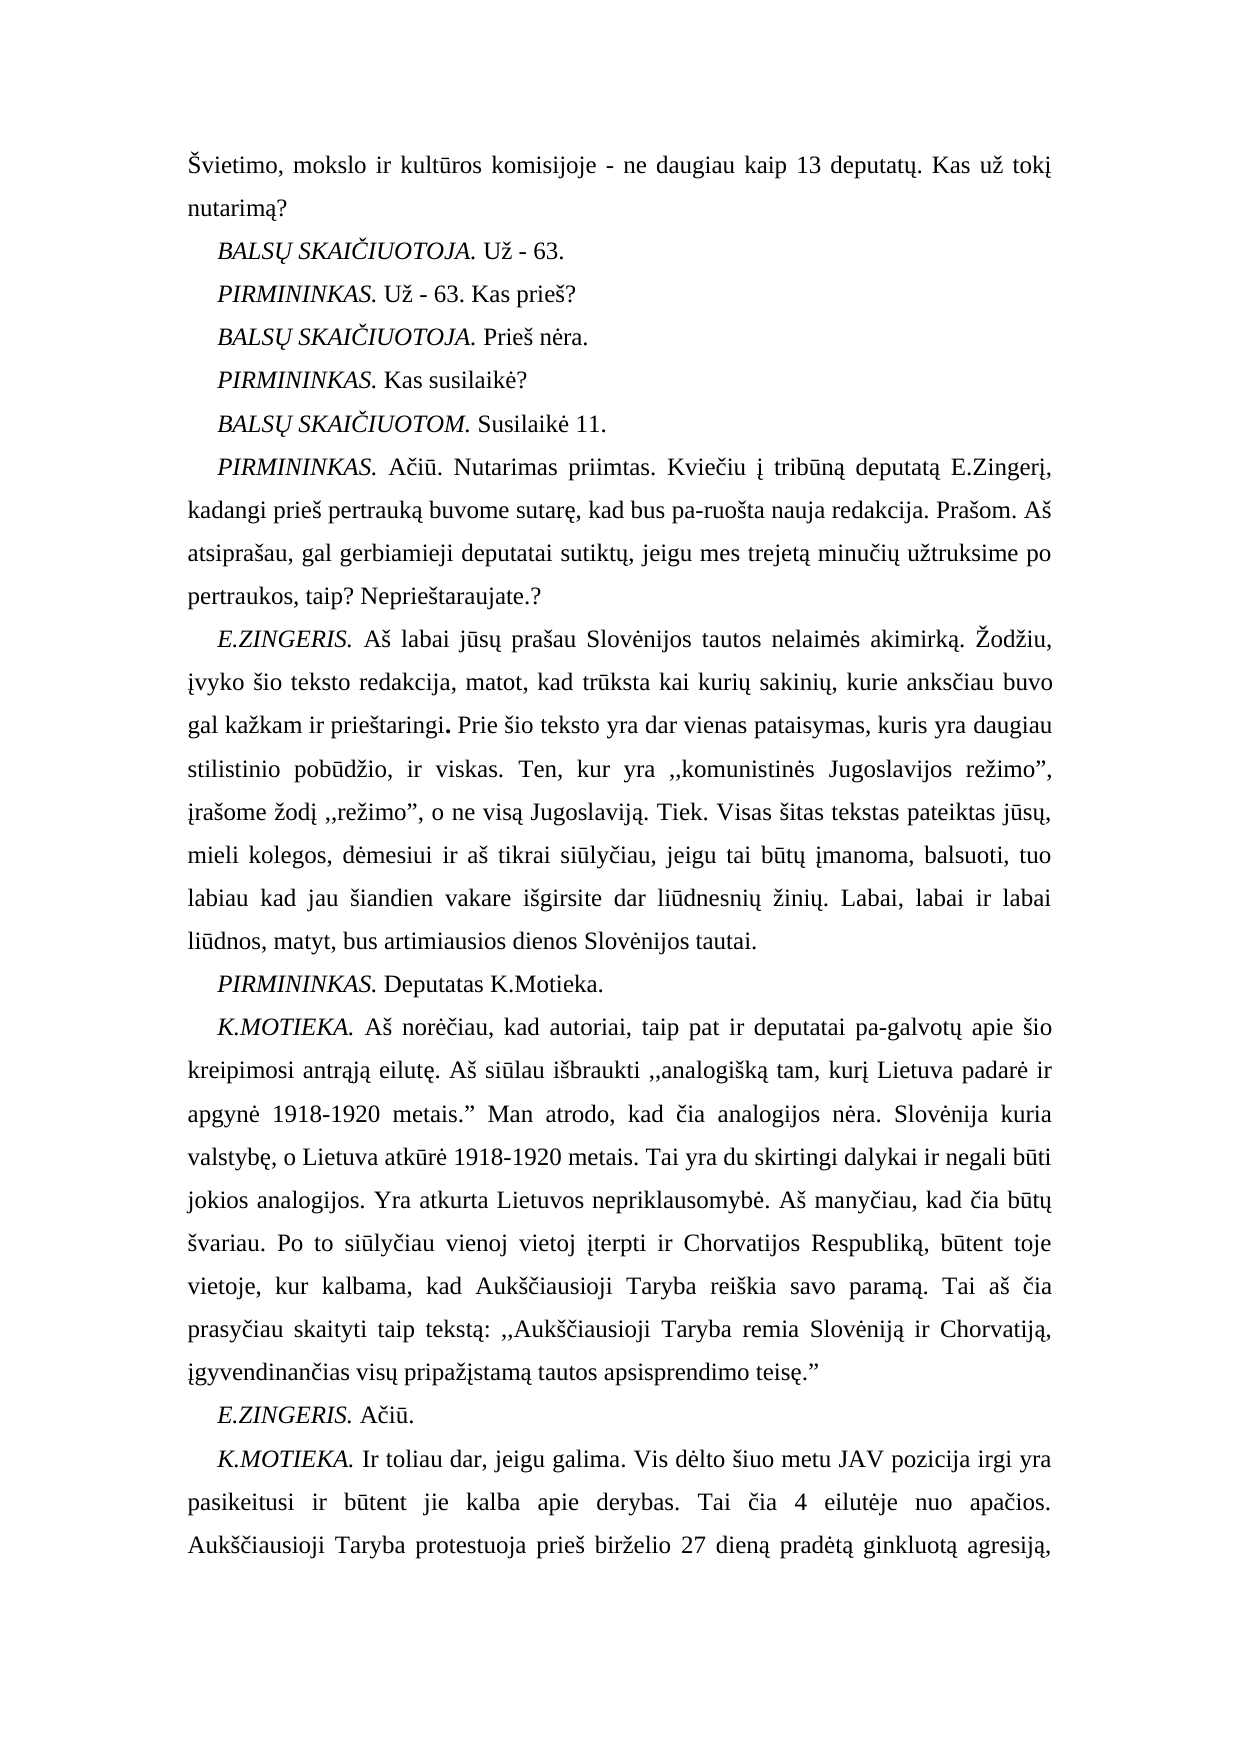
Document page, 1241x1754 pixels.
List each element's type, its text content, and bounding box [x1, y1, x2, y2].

text K.MOTIEKA. Aš norėčiau, kad autoriai, taip pat ir deputatai pa-galvotų apie šio kreipimosi antrąją eilutę. Aš siūlau išbraukti ,,analogišką tam, kurį Lietuva padarė ir apgynė 1918-1920 metais.” Man atrodo, kad čia analogijos nėra. Slovėnija kuria valstybę, o Lietuva atkūrė 1918-1920 metais. Tai yra du skirtingi dalykai ir negali būti jokios analogijos. Yra atkurta Lietuvos nepriklausomybė. Aš manyčiau, kad čia būtų švariau. Po to siūlyčiau vienoj vietoj įterpti ir Chorvatijos Respubliką, būtent toje vietoje, kur kalbama, kad Aukščiausioji Taryba reiškia savo paramą. Tai aš čia prasyčiau skaityti taip tekstą: ,,Aukščiausioji Taryba remia Slovėniją ir Chorvatiją, įgyvendinančias visų pripažįstamą tautos apsisprendimo teisę.” [187, 1012, 1053, 1386]
text BALSŲ SKAIČIUOTOJA. Prieš nėra. [187, 322, 1053, 351]
text PIRMININKAS. Už - 63. Kas prieš? [187, 279, 1053, 308]
text PIRMININKAS. Kas susilaikė? [187, 366, 1053, 394]
text K.MOTIEKA. Ir toliau dar, jeigu galima. Vis dėlto šiuo metu JAV pozicija irgi yra pasikeitusi ir būtent jie kalba apie derybas. Tai čia 4 eilutėje nuo apačios. Aukščiausioji Taryba protestuoja prieš birželio 27 dieną pradėtą ginkluotą agresiją, [187, 1444, 1053, 1559]
text E.ZINGERIS. Ačiū. [187, 1401, 1053, 1429]
text E.ZINGERIS. Aš labai jūsų prašau Slovėnijos tautos nelaimės akimirką. Žodžiu, įvyko šio teksto redakcija, matot, kad trūksta kai kurių sakinių, kurie anksčiau buvo gal kažkam ir prieštaringi. Prie šio teksto yra dar vienas pataisymas, kuris yra daugiau stilistinio pobūdžio, ir viskas. Ten, kur yra ,,komunistinės Jugoslavijos režimo”, įrašome žodį ,,režimo”, o ne visą Jugoslaviją. Tiek. Visas šitas tekstas pateiktas jūsų, mieli kolegos, dėmesiui ir aš tikrai siūlyčiau, jeigu tai būtų įmanoma, balsuoti, tuo labiau kad jau šiandien vakare išgirsite dar liūdnesnių žinių. Labai, labai ir labai liūdnos, matyt, bus artimiausios dienos Slovėnijos tautai. [187, 624, 1053, 955]
text PIRMININKAS. Ačiū. Nutarimas priimtas. Kviečiu į tribūną deputatą E.Zingerį, kadangi prieš pertrauką buvome sutarę, kad bus pa-ruošta nauja redakcija. Prašom. Aš atsiprašau, gal gerbiamieji deputatai sutiktų, jeigu mes trejetą minučių užtruksime po pertraukos, taip? Neprieštaraujate.? [187, 452, 1053, 610]
text PIRMININKAS. Deputatas K.Motieka. [187, 969, 1053, 998]
text BALSŲ SKAIČIUOTOJA. Už - 63. [187, 236, 1053, 265]
text BALSŲ SKAIČIUOTOM. Susilaikė 11. [187, 409, 1053, 437]
text Švietimo, mokslo ir kultūros komisijoje - ne daugiau kaip 13 deputatų. Kas už tokį nutarimą? [187, 150, 1053, 222]
